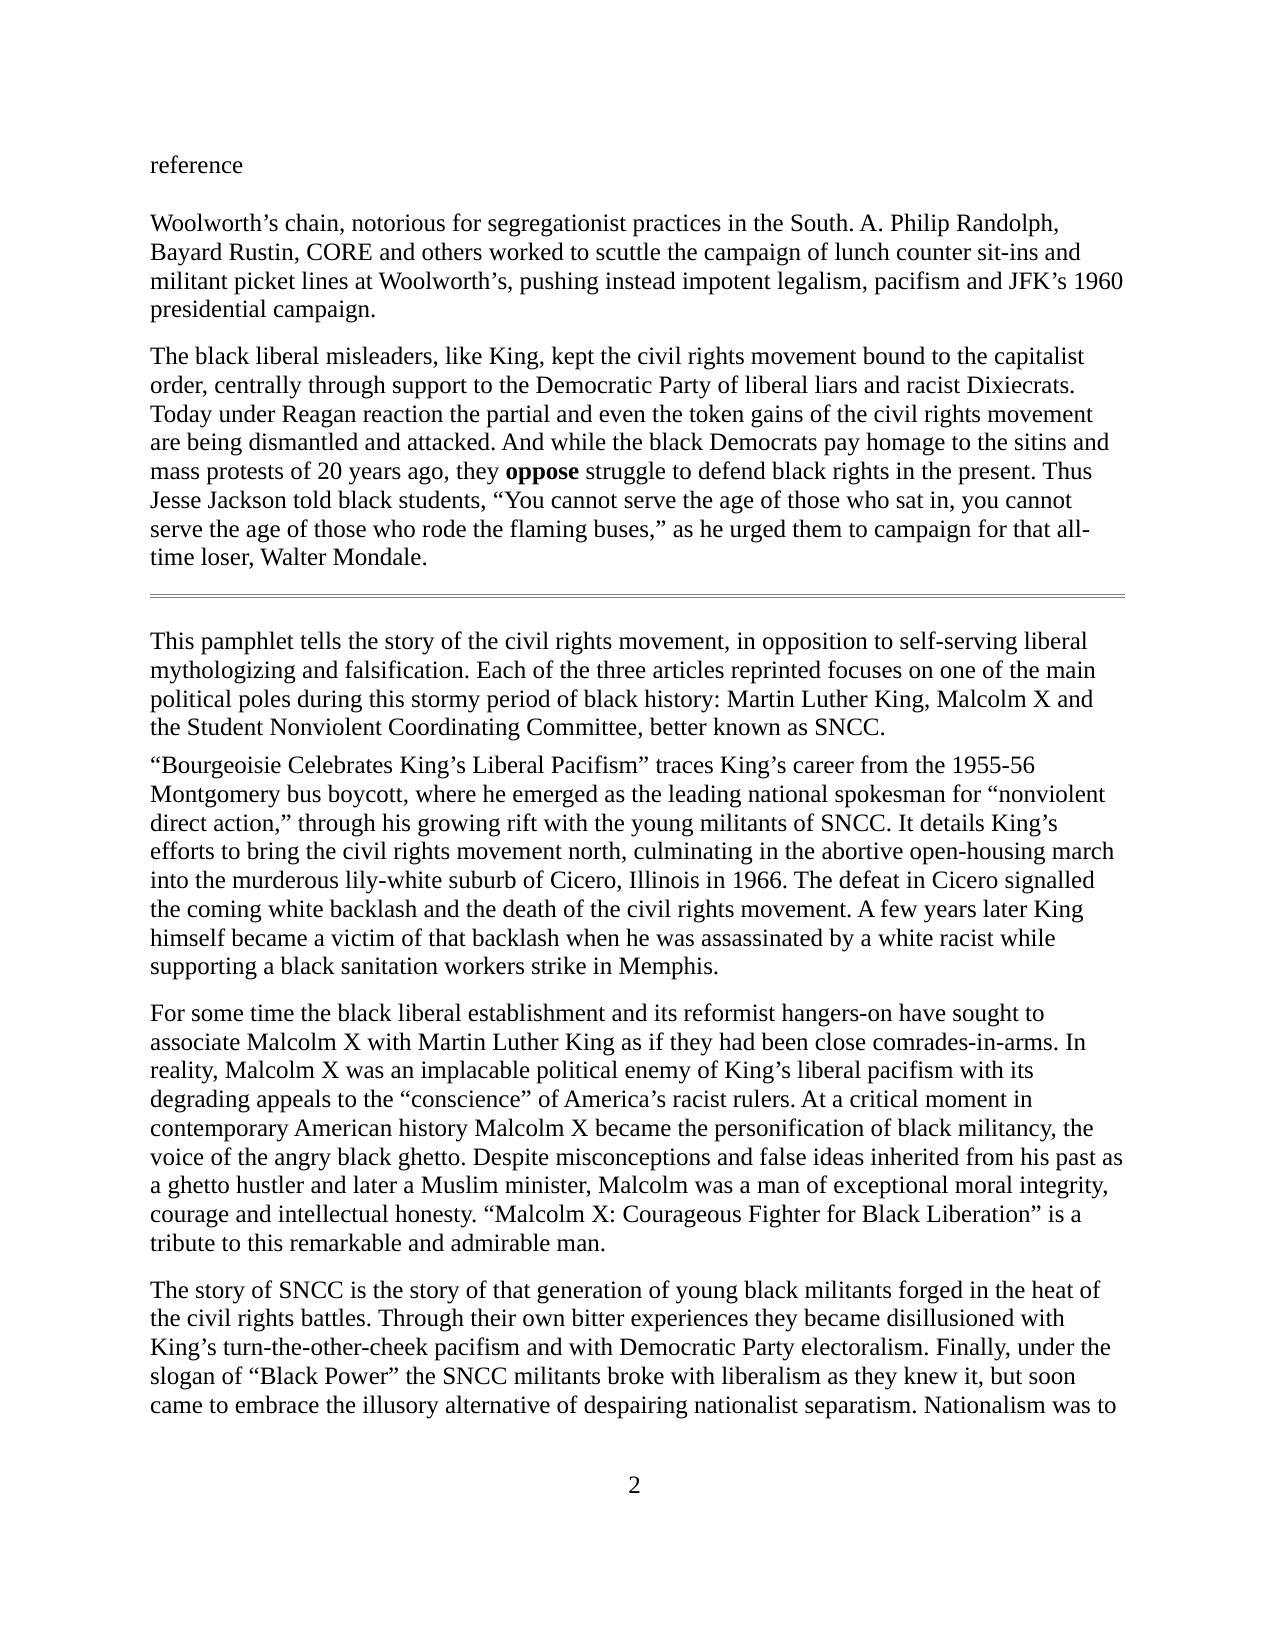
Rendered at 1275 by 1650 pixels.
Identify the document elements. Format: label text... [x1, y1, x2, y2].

text Woolworth’s chain, notorious for segregationist practices in the South. A. Philip Randolph, Bayard Rustin, CORE and others worked to scuttle the campaign of lunch counter sit-ins and militant picket lines at Woolworth’s, pushing instead impotent legalism, pacifism and JFK’s 1960 presidential campaign. [150, 208, 1125, 323]
text For some time the black liberal establishment and its reformist hangers-on have sought to associate Malcolm X with Martin Luther King as if they had been close comrades-in-arms. In reality, Malcolm X was an implacable political enemy of King’s liberal pacifism with its degrading appeals to the “conscience” of America’s racist rulers. At a critical moment in contemporary American history Malcolm X became the personification of black militancy, the voice of the angry black ghetto. Despite misconceptions and false ideas inherited from his past as a ghetto hustler and later a Muslim minister, Malcolm was a man of exceptional moral integrity, courage and intellectual honesty. “Malcolm X: Courageous Fighter for Black Liberation” is a tribute to this remarkable and admirable man. [150, 998, 1125, 1257]
text The black liberal misleaders, like King, kept the civil rights movement bound to the capitalist order, centrally through support to the Democratic Party of liberal liars and racist Dixiecrats. Today under Reagan reaction the partial and even the token gains of the civil rights movement are being dismantled and attacked. And while the black Democrats pay homage to the sitins and mass protests of 20 years ago, they oppose struggle to defend black rights in the present. Thus Jesse Jackson told black students, “You cannot serve the age of those who sat in, you cannot serve the age of those who rode the flaming buses,” as he urged them to campaign for that all-time loser, Walter Mondale. [150, 341, 1125, 571]
text The story of SNCC is the story of that generation of young black militants forged in the heat of the civil rights battles. Through their own bitter experiences they became disillusioned with King’s turn-the-other-cheek pacifism and with Democratic Party electoralism. Finally, under the slogan of “Black Power” the SNCC militants broke with liberalism as they knew it, but soon came to embrace the illusory alternative of despairing nationalist separatism. Nationalism was to [150, 1275, 1125, 1418]
text This pamphlet tells the story of the civil rights movement, in opposition to self-serving liberal mythologizing and falsification. Each of the three articles reprinted focuses on one of the main political poles during this stormy period of black history: Martin Luther King, Malcolm X and the Student Nonviolent Coordinating Committee, better known as SNCC. [150, 626, 1125, 741]
text “Bourgeoisie Celebrates King’s Liberal Pacifism” traces King’s career from the 1955-56 Montgomery bus boycott, where he emerged as the leading national spokesman for “nonviolent direct action,” through his growing rift with the young militants of SNCC. It details King’s efforts to bring the civil rights movement north, culminating in the abortive open-housing march into the murderous lily-white suburb of Cicero, Illinois in 1966. The defeat in Cicero signalled the coming white backlash and the death of the civil rights movement. A few years later King himself became a victim of that backlash when he was assassinated by a white racist while supporting a black sanitation workers strike in Memphis. [150, 750, 1125, 980]
